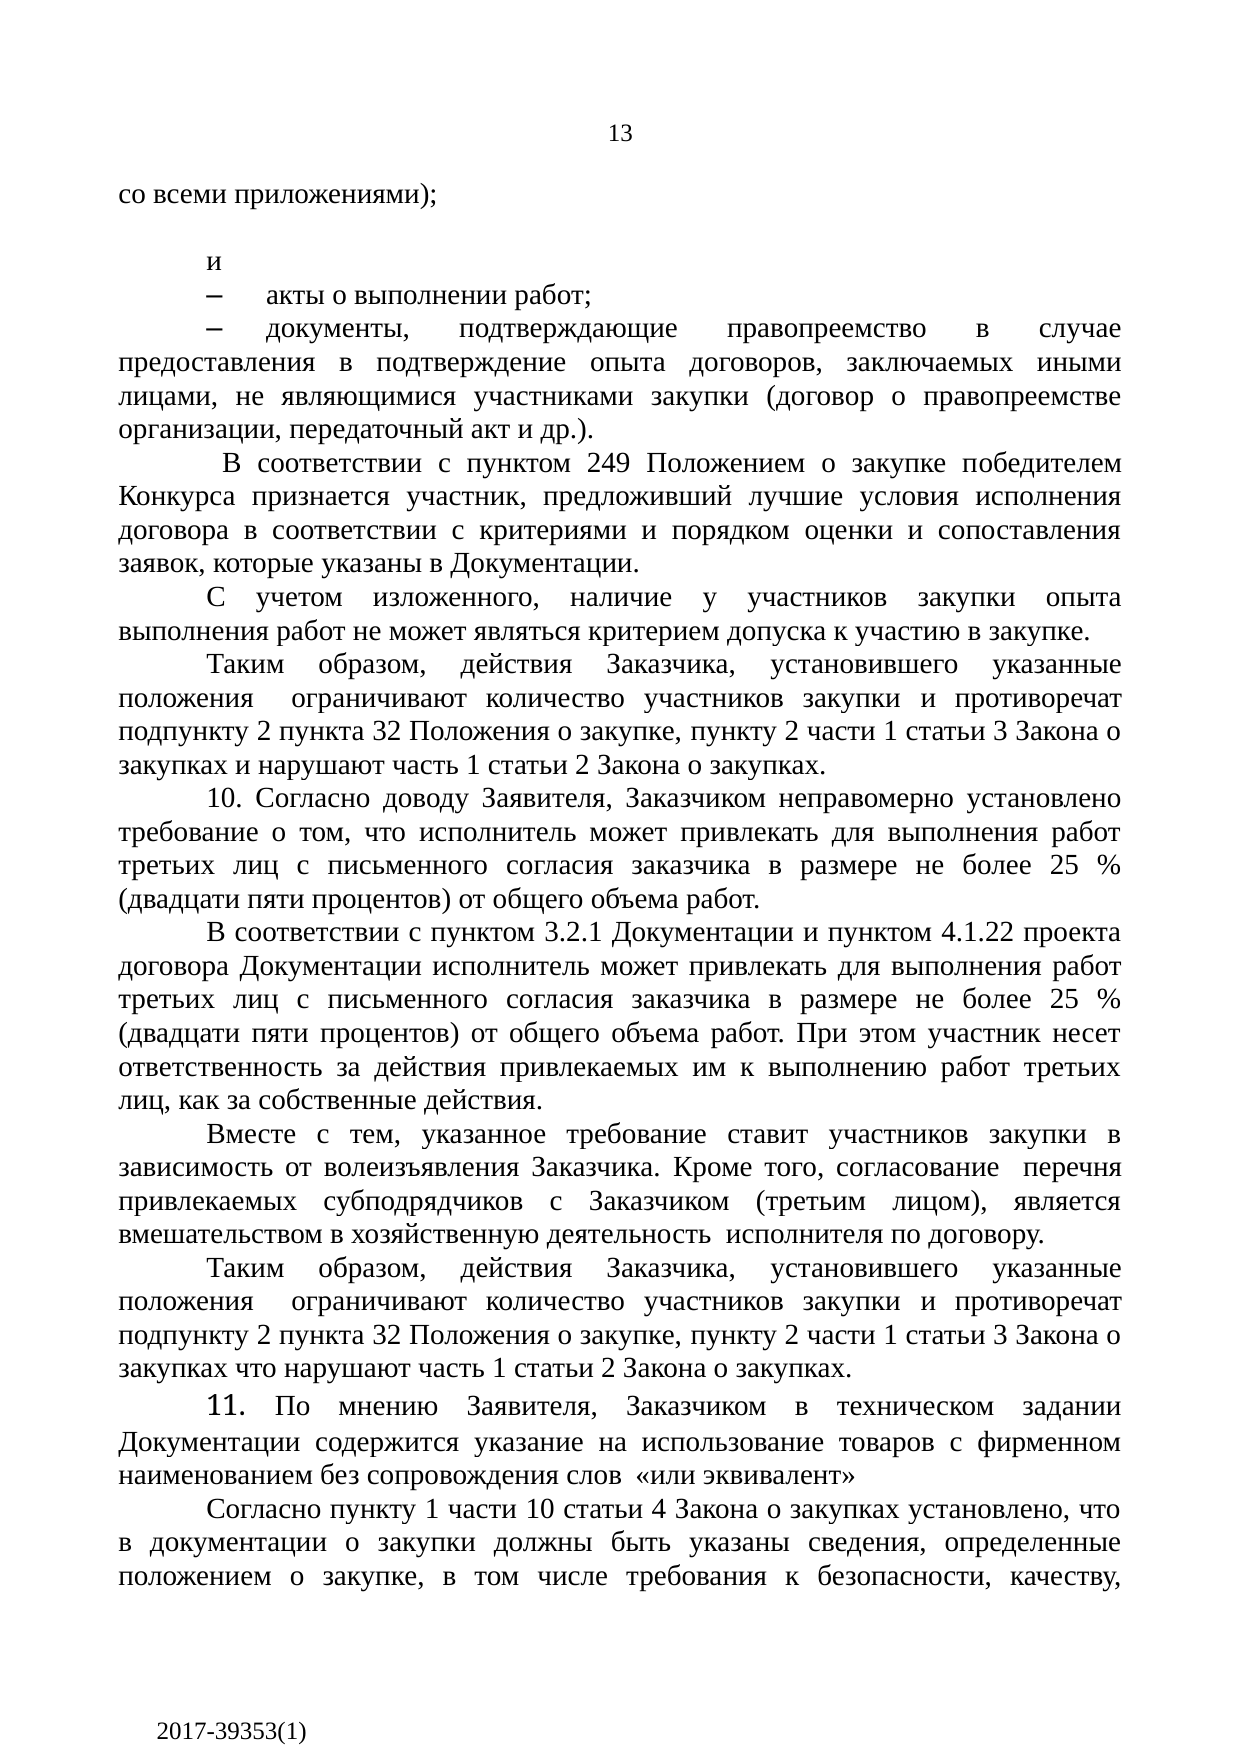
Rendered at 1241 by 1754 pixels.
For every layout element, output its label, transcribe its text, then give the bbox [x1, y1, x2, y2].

text С учетом изложенного, наличие у участников закупки опыта выполнения работ не может являться критерием допуска к участию в закупке. [118, 579, 1122, 646]
text Согласно пункту 1 части 10 статьи 4 Закона о закупках установлено, что в документации о закупки должны быть указаны сведения, определенные положением о закупке, в том числе требования к безопасности, качеству, [118, 1491, 1122, 1591]
text 11. По мнению Заявителя, Заказчиком в техническом задании Документации содержится указание на использование товаров с фирменном наименованием без сопровождения слов «или эквивалент» [118, 1384, 1122, 1491]
text Вместе с тем, указанное требование ставит участников закупки в зависимость от волеизъявления Заказчика. Кроме того, согласование перечня привлекаемых субподрядчиков с Заказчиком (третьим лицом), является вмешательством в хозяйственную деятельность исполнителя по договору. [118, 1116, 1122, 1250]
text 10. Согласно доводу Заявителя, Заказчиком неправомерно установлено требование о том, что исполнитель может привлекать для выполнения работ третьих лиц с письменного согласия заказчика в размере не более 25 % (двадцати пяти процентов) от общего объема работ. [118, 780, 1122, 914]
list акты о выполнении работ; [118, 277, 1122, 311]
list документы, подтверждающие правопреемство в случае предоставления в подтверждение опыта договоров, заключаемых иными лицами, не являющимися участниками закупки (договор о правопреемстве организации, передаточный акт и др.). [118, 311, 1122, 445]
list со всеми приложениями); [118, 176, 1122, 210]
text В соответствии с пунктом 249 Положением о закупке победителем Конкурса признается участник, предложивший лучшие условия исполнения договора в соответствии с критериями и порядком оценки и сопоставления заявок, которые указаны в Документации. [118, 445, 1122, 579]
text Таким образом, действия Заказчика, установившего указанные положения ограничивают количество участников закупки и противоречат подпункту 2 пункта 32 Положения о закупке, пункту 2 части 1 статьи 3 Закона о закупках что нарушают часть 1 статьи 2 Закона о закупках. [118, 1250, 1122, 1384]
text и [118, 243, 1122, 277]
text Таким образом, действия Заказчика, установившего указанные положения ограничивают количество участников закупки и противоречат подпункту 2 пункта 32 Положения о закупке, пункту 2 части 1 статьи 3 Закона о закупках и нарушают часть 1 статьи 2 Закона о закупках. [118, 646, 1122, 780]
text В соответствии с пунктом 3.2.1 Документации и пунктом 4.1.22 проекта договора Документации исполнитель может привлекать для выполнения работ третьих лиц с письменного согласия заказчика в размере не более 25 % (двадцати пяти процентов) от общего объема работ. При этом участник несет ответственность за действия привлекаемых им к выполнению работ третьих лиц, как за собственные действия. [118, 914, 1122, 1116]
